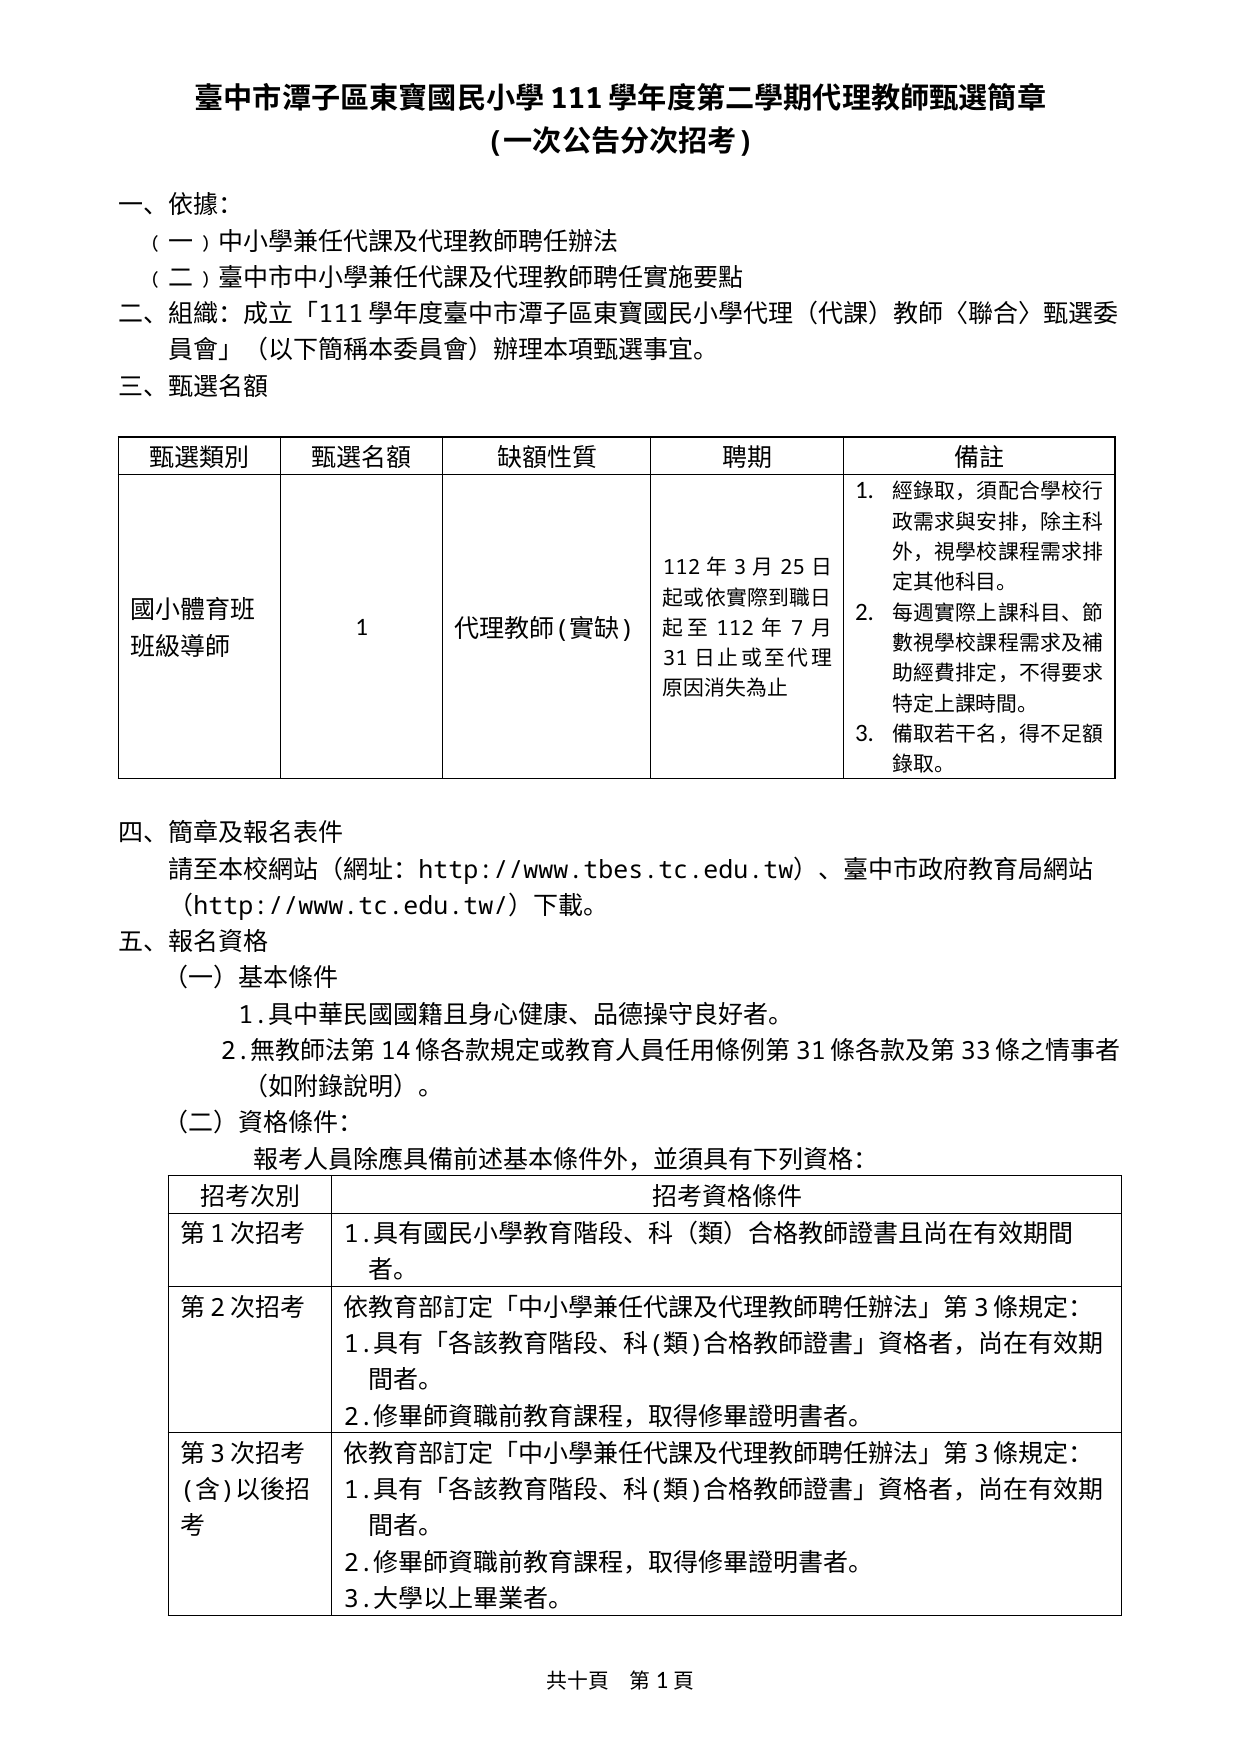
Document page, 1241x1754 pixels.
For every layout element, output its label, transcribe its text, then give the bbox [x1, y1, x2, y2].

table_cell 第1次招考 [169, 1214, 331, 1286]
text 二、組織：成立「111學年度臺中市潭子區東寶國民小學代理（代課）教師〈聯合〉甄選委員會」（以下簡稱本委員會）辦理本項甄選事宜。 [118, 293, 1122, 366]
table_header 聘期 [651, 438, 843, 474]
table_cell 第3次招考(含)以後招考 [169, 1433, 331, 1614]
table_header 甄選類別 [119, 438, 280, 474]
text 臺中市潭子區東寶國民小學111學年度第二學期代理教師甄選簡章 [118, 75, 1122, 117]
text 報考人員除應具備前述基本條件外，並須具有下列資格： [118, 1139, 1122, 1175]
table_header 招考次別 [169, 1176, 331, 1213]
table_header 招考資格條件 [332, 1176, 1121, 1213]
table_header 甄選名額 [281, 438, 442, 474]
table_cell 依教育部訂定「中小學兼任代課及代理教師聘任辦法」第3條規定： 1.具有「各該教育階段、科(類)合格教師證書」資格者，尚在有效期間者。 2.修畢師資職前教育課程，取得修畢證明書者。 3.大學以上畢業者。 [332, 1433, 1121, 1614]
text 1.具中華民國國籍且身心健康、品德操守良好者。 [118, 994, 1122, 1030]
text 五、報名資格 [118, 922, 1122, 958]
text 四、簡章及報名表件 請至本校網站（網址：http://www.tbes.tc.edu.tw）、臺中市政府教育局網站（http://www.tc.edu.tw/）下載。 [118, 813, 1122, 922]
text 三、甄選名額 [118, 366, 1122, 402]
text ﹙一﹚中小學兼任代課及代理教師聘任辦法 [143, 221, 1122, 257]
text 一、依據： [118, 185, 1122, 221]
text （一）基本條件 [118, 958, 1122, 994]
text （二）資格條件： [118, 1103, 1122, 1139]
table_cell 1 [281, 475, 442, 778]
table_cell 1.具有國民小學教育階段、科（類）合格教師證書且尚在有效期間者。 [332, 1214, 1121, 1286]
text (一次公告分次招考) [118, 117, 1122, 160]
table_cell 代理教師(實缺) [443, 475, 650, 778]
text ﹙二﹚臺中市中小學兼任代課及代理教師聘任實施要點 [143, 257, 1122, 293]
table_cell 經錄取，須配合學校行政需求與安排，除主科外，視學校課程需求排定其他科目。 每週實際上課科目、節數視學校課程需求及補助經費排定，不得要求特定上課時間。 備取若干名，得不足額錄取。 [844, 475, 1114, 778]
table_cell 112年3月25日起或依實際到職日起至112年7月31日止或至代理原因消失為止 [651, 475, 843, 778]
table_header 備註 [844, 438, 1114, 474]
table_header 缺額性質 [443, 438, 650, 474]
table_cell 第2次招考 [169, 1287, 331, 1432]
table_cell 依教育部訂定「中小學兼任代課及代理教師聘任辦法」第3條規定： 1.具有「各該教育階段、科(類)合格教師證書」資格者，尚在有效期間者。 2.修畢師資職前教育課程，取得修畢證明書者。 [332, 1287, 1121, 1432]
text 2.無教師法第14條各款規定或教育人員任用條例第31條各款及第33條之情事者（如附錄說明）。 [206, 1030, 1122, 1103]
table_cell 國小體育班班級導師 [119, 475, 280, 778]
